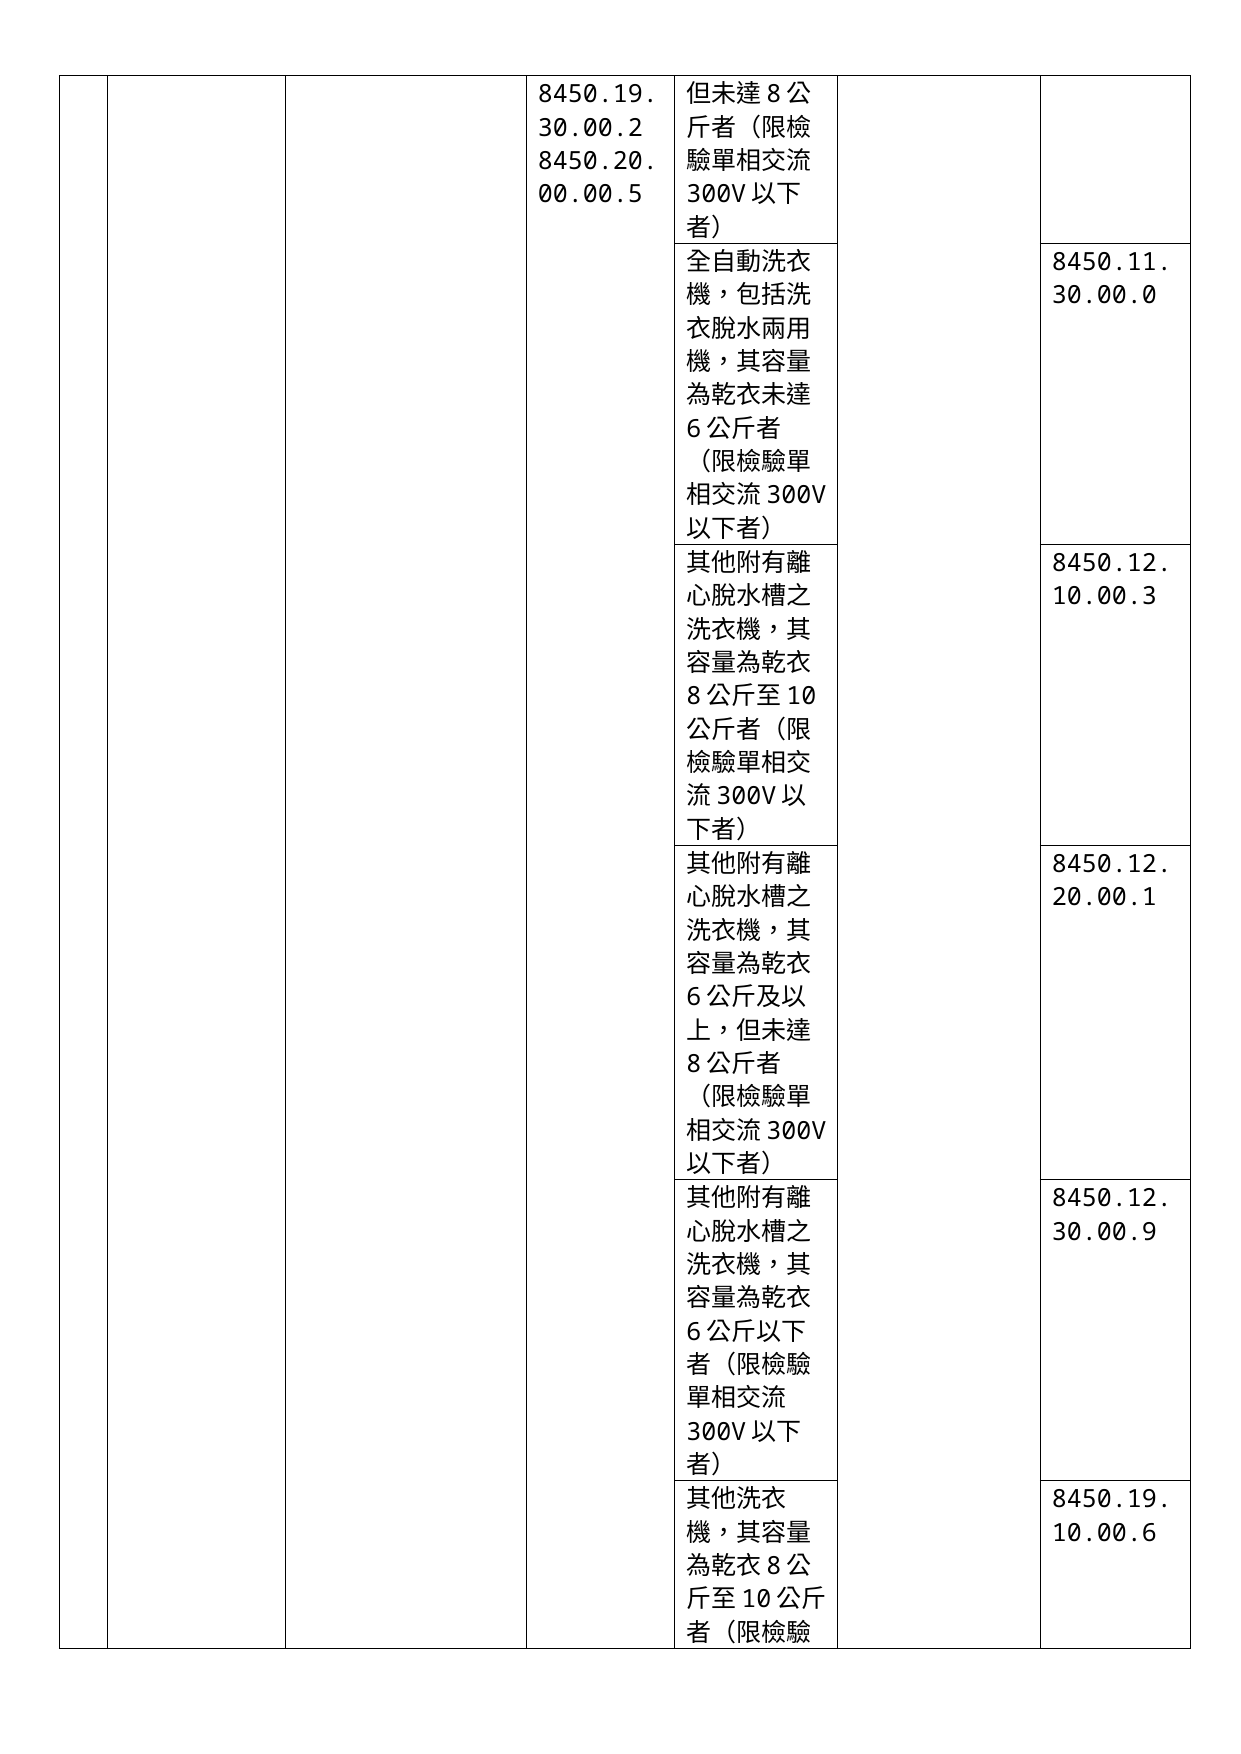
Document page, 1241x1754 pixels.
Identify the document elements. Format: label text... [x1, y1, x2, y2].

table_cell 8450.19.30.00.2 8450.20.00.00.5 [527, 76, 674, 1648]
table_cell 8450.12.20.00.1 [1041, 846, 1190, 1179]
table_cell [60, 76, 107, 1648]
table_cell [838, 76, 1040, 1648]
table_cell 其他附有離心脫水槽之洗衣機，其容量為乾衣6公斤以下者（限檢驗單相交流300V以下者） [675, 1180, 837, 1480]
table_cell 其他附有離心脫水槽之洗衣機，其容量為乾衣8公斤至10公斤者（限檢驗單相交流300V以下者） [675, 545, 837, 845]
table_cell 8450.12.30.00.9 [1041, 1180, 1190, 1480]
table_cell 全自動洗衣機，包括洗衣脫水兩用機，其容量為乾衣未達6公斤者（限檢驗單相交流300V以下者） [675, 244, 837, 544]
table_cell 但未達8公斤者（限檢驗單相交流300V以下者） [675, 76, 837, 243]
table_cell 其他附有離心脫水槽之洗衣機，其容量為乾衣6公斤及以上，但未達8公斤者（限檢驗單相交流300V以下者） [675, 846, 837, 1179]
table_cell 其他洗衣機，其容量為乾衣8公斤至10公斤者（限檢驗 [675, 1481, 837, 1648]
table_cell 8450.19.10.00.6 [1041, 1481, 1190, 1648]
table_cell 8450.12.10.00.3 [1041, 545, 1190, 845]
table_cell [108, 76, 285, 1648]
table_cell 8450.11.30.00.0 [1041, 244, 1190, 544]
table_cell [1041, 76, 1190, 243]
table_cell [286, 76, 526, 1648]
